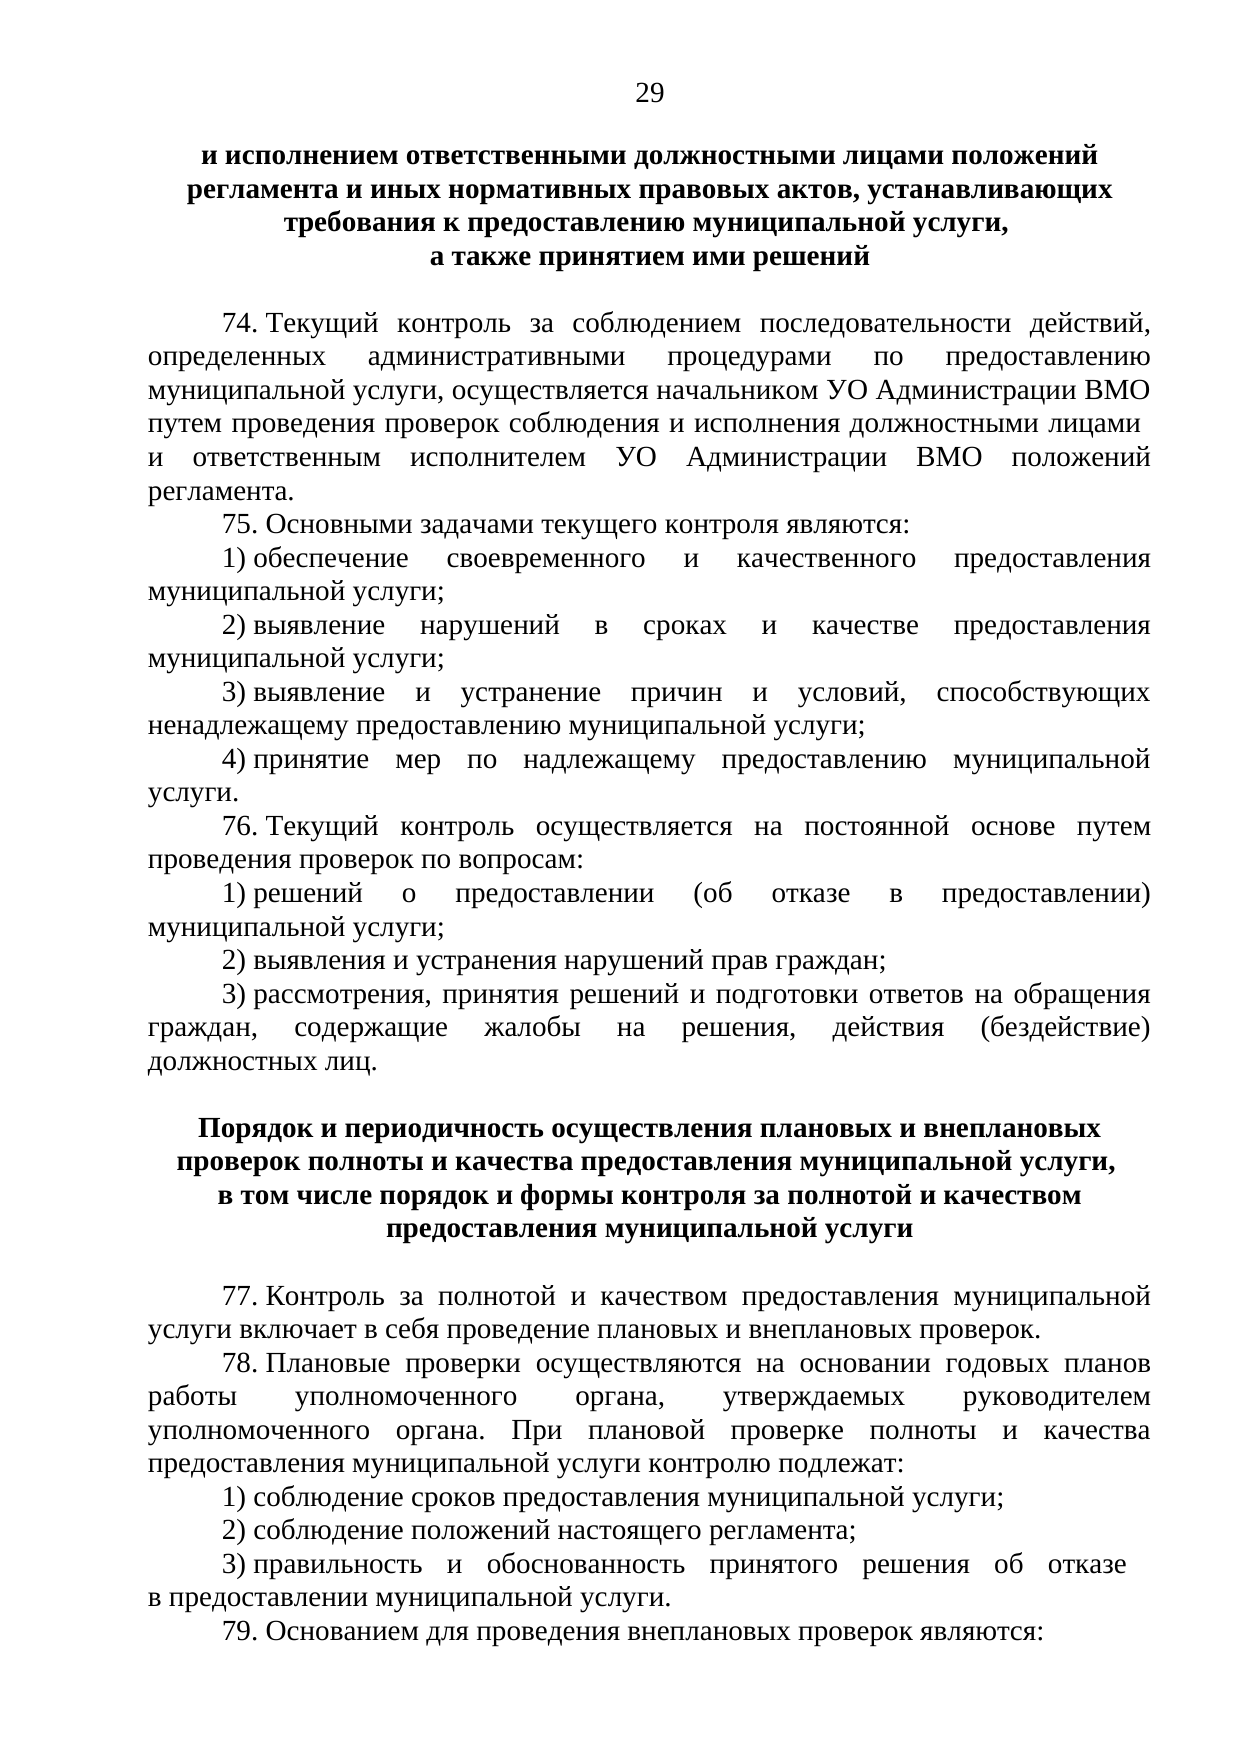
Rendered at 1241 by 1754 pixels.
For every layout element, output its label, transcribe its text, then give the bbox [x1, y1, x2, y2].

text 1) обеспечение своевременного и качественного предоставления муниципальной услуги; [148, 540, 1152, 607]
text 76. Текущий контроль осуществляется на постоянной основе путем проведения проверок по вопросам: [148, 808, 1152, 875]
text 1) решений о предоставлении (об отказе в предоставлении) муниципальной услуги; [148, 875, 1152, 942]
text Порядок и периодичность осуществления плановых и внеплановых проверок полноты и качества предоставления муниципальной услуги, в том числе порядок и формы контроля за полнотой и качеством предоставления муниципальной услуги [148, 1110, 1152, 1244]
text 2) выявления и устранения нарушений прав граждан; [148, 942, 1152, 976]
text 3) правильность и обоснованность принятого решения об отказе в предоставлении муниципальной услуги. [148, 1546, 1152, 1613]
text 3) рассмотрения, принятия решений и подготовки ответов на обращения граждан, содержащие жалобы на решения, действия (бездействие) должностных лиц. [148, 976, 1152, 1076]
text 79. Основанием для проведения внеплановых проверок являются: [148, 1613, 1152, 1647]
text 77. Контроль за полнотой и качеством предоставления муниципальной услуги включает в себя проведение плановых и внеплановых проверок. [148, 1278, 1152, 1345]
text 1) соблюдение сроков предоставления муниципальной услуги; [148, 1479, 1152, 1512]
text 2) выявление нарушений в сроках и качестве предоставления муниципальной услуги; [148, 607, 1152, 674]
text 3) выявление и устранение причин и условий, способствующих ненадлежащему предоставлению муниципальной услуги; [148, 674, 1152, 741]
text 74. Текущий контроль за соблюдением последовательности действий, определенных административными процедурами по предоставлению муниципальной услуги, осуществляется начальником УО Администрации ВМО путем проведения проверок соблюдения и исполнения должностными лицами и ответственным исполнителем УО Администрации ВМО положений регламента. [148, 305, 1152, 506]
text 2) соблюдение положений настоящего регламента; [148, 1512, 1152, 1546]
text 78. Плановые проверки осуществляются на основании годовых планов работы уполномоченного органа, утверждаемых руководителем уполномоченного органа. При плановой проверке полноты и качества предоставления муниципальной услуги контролю подлежат: [148, 1345, 1152, 1479]
text и исполнением ответственными должностными лицами положений регламента и иных нормативных правовых актов, устанавливающих требования к предоставлению муниципальной услуги, а также принятием ими решений [148, 137, 1152, 271]
text 4) принятие мер по надлежащему предоставлению муниципальной услуги. [148, 741, 1152, 808]
text 75. Основными задачами текущего контроля являются: [148, 506, 1152, 540]
